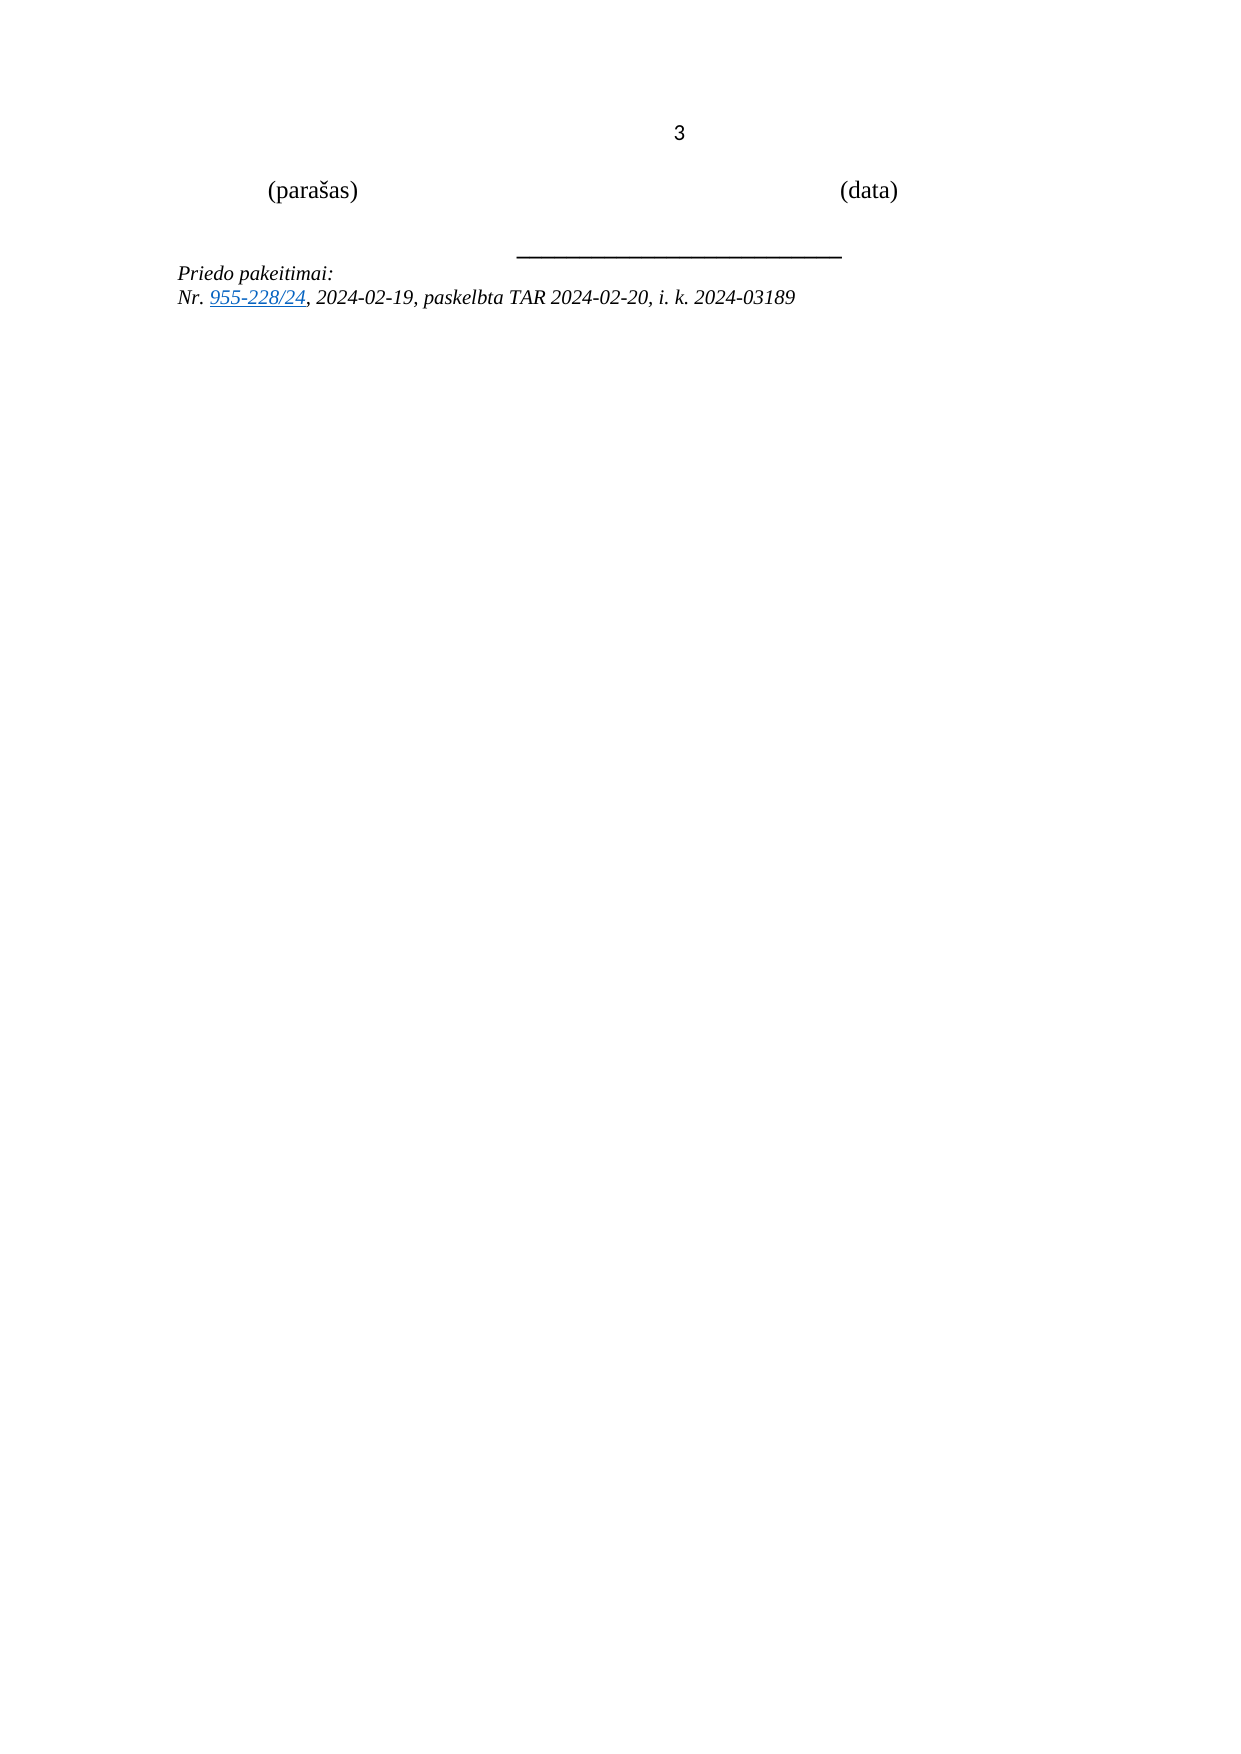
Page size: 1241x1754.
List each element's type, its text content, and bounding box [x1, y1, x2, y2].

text (parašas) (data) [177, 175, 1183, 204]
text Nr. 955-228/24, 2024-02-19, paskelbta TAR 2024-02-20, i. k. 2024-03189 [177, 285, 1181, 309]
text Priedo pakeitimai: [177, 261, 1181, 285]
text __________________________ [177, 232, 1181, 261]
